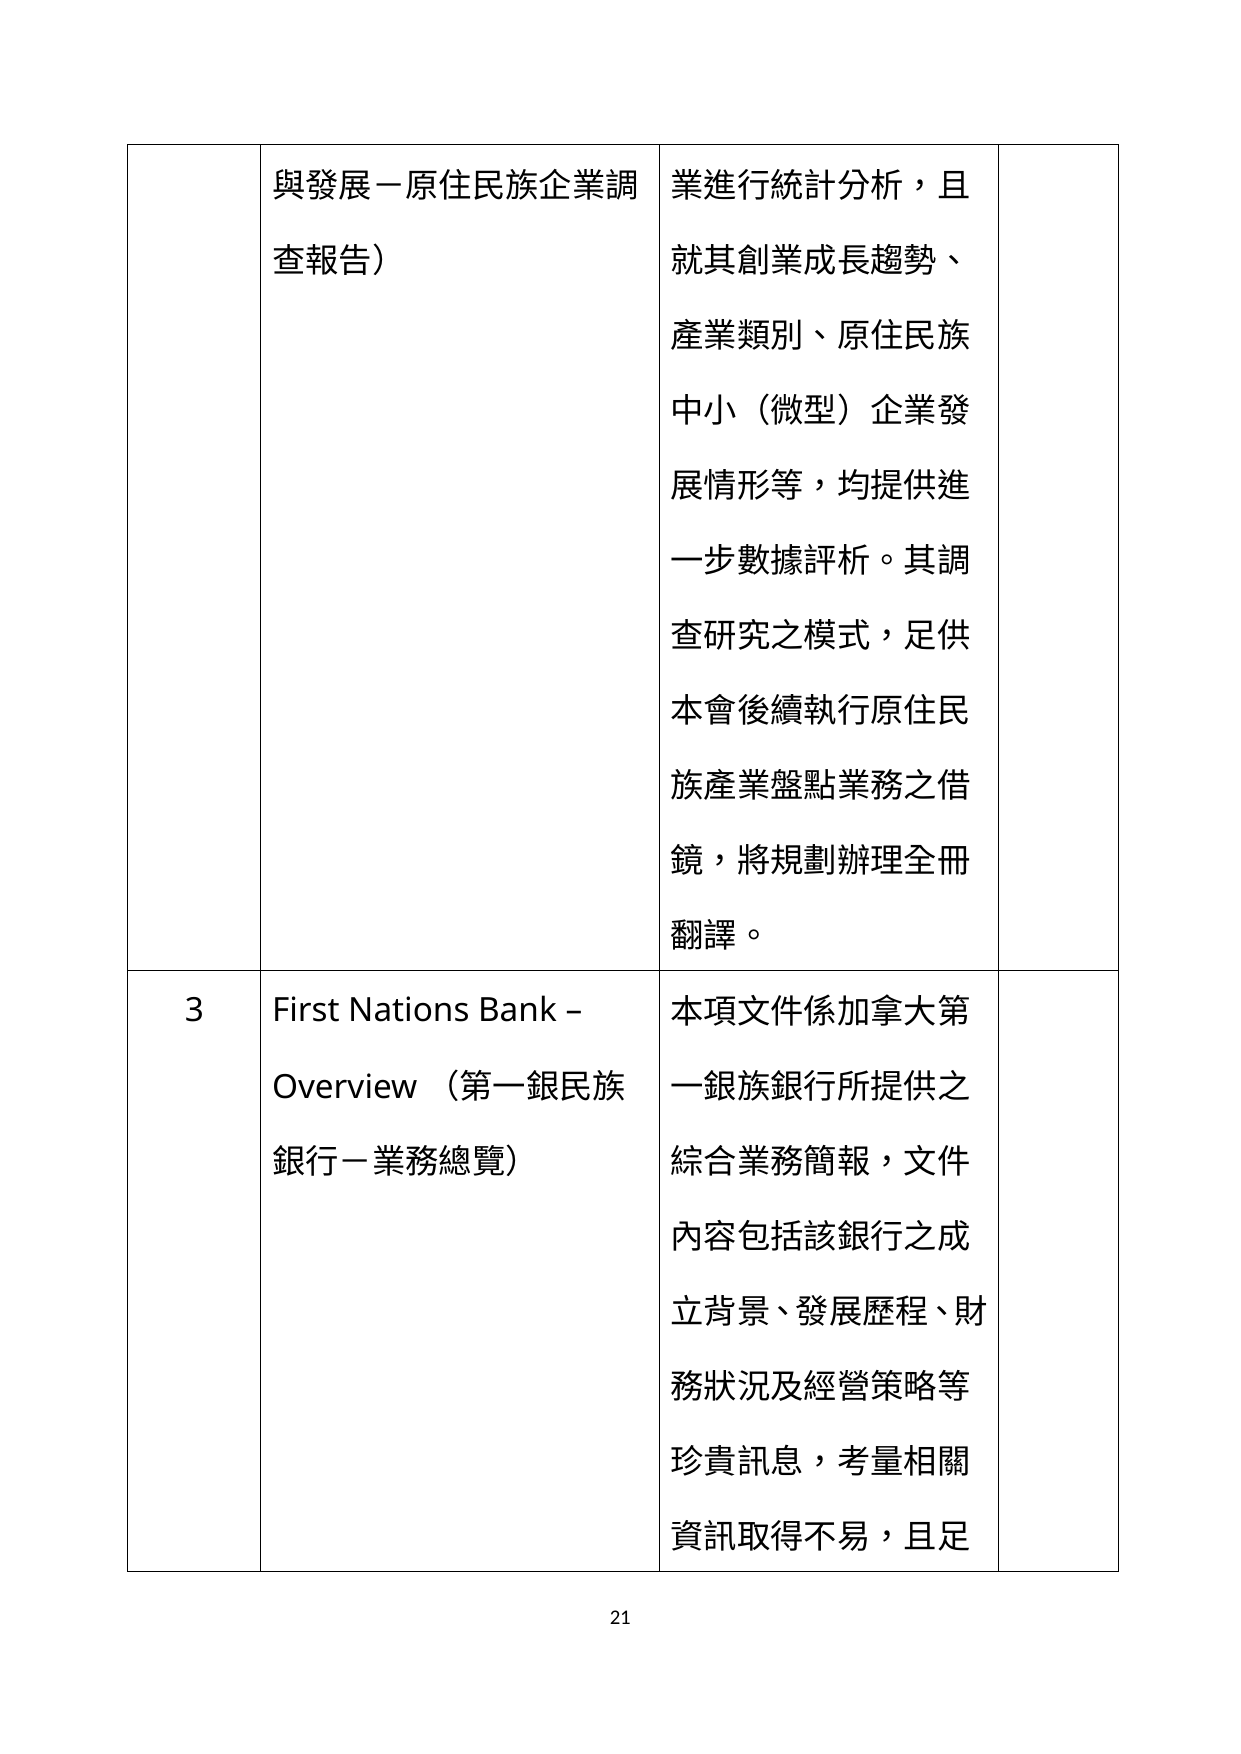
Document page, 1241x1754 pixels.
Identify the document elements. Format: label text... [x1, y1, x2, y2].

table_cell First Nations Bank – Overview （第一銀民族銀行－業務總覽） [261, 971, 659, 1571]
table_cell 本項文件係加拿大第一銀族銀行所提供之綜合業務簡報，文件內容包括該銀行之成立背景、發展歷程、財務狀況及經營策略等珍貴訊息，考量相關資訊取得不易，且足 [660, 971, 998, 1571]
table_cell [128, 145, 260, 970]
table_cell [999, 971, 1118, 1571]
table_cell [999, 145, 1118, 970]
table_cell 與發展－原住民族企業調查報告） [261, 145, 659, 970]
table_cell 業進行統計分析，且就其創業成長趨勢、產業類別、原住民族中小（微型）企業發展情形等，均提供進一步數據評析。其調查研究之模式，足供本會後續執行原住民族產業盤點業務之借鏡，將規劃辦理全冊翻譯。 [660, 145, 998, 970]
table_cell 3 [128, 971, 260, 1571]
